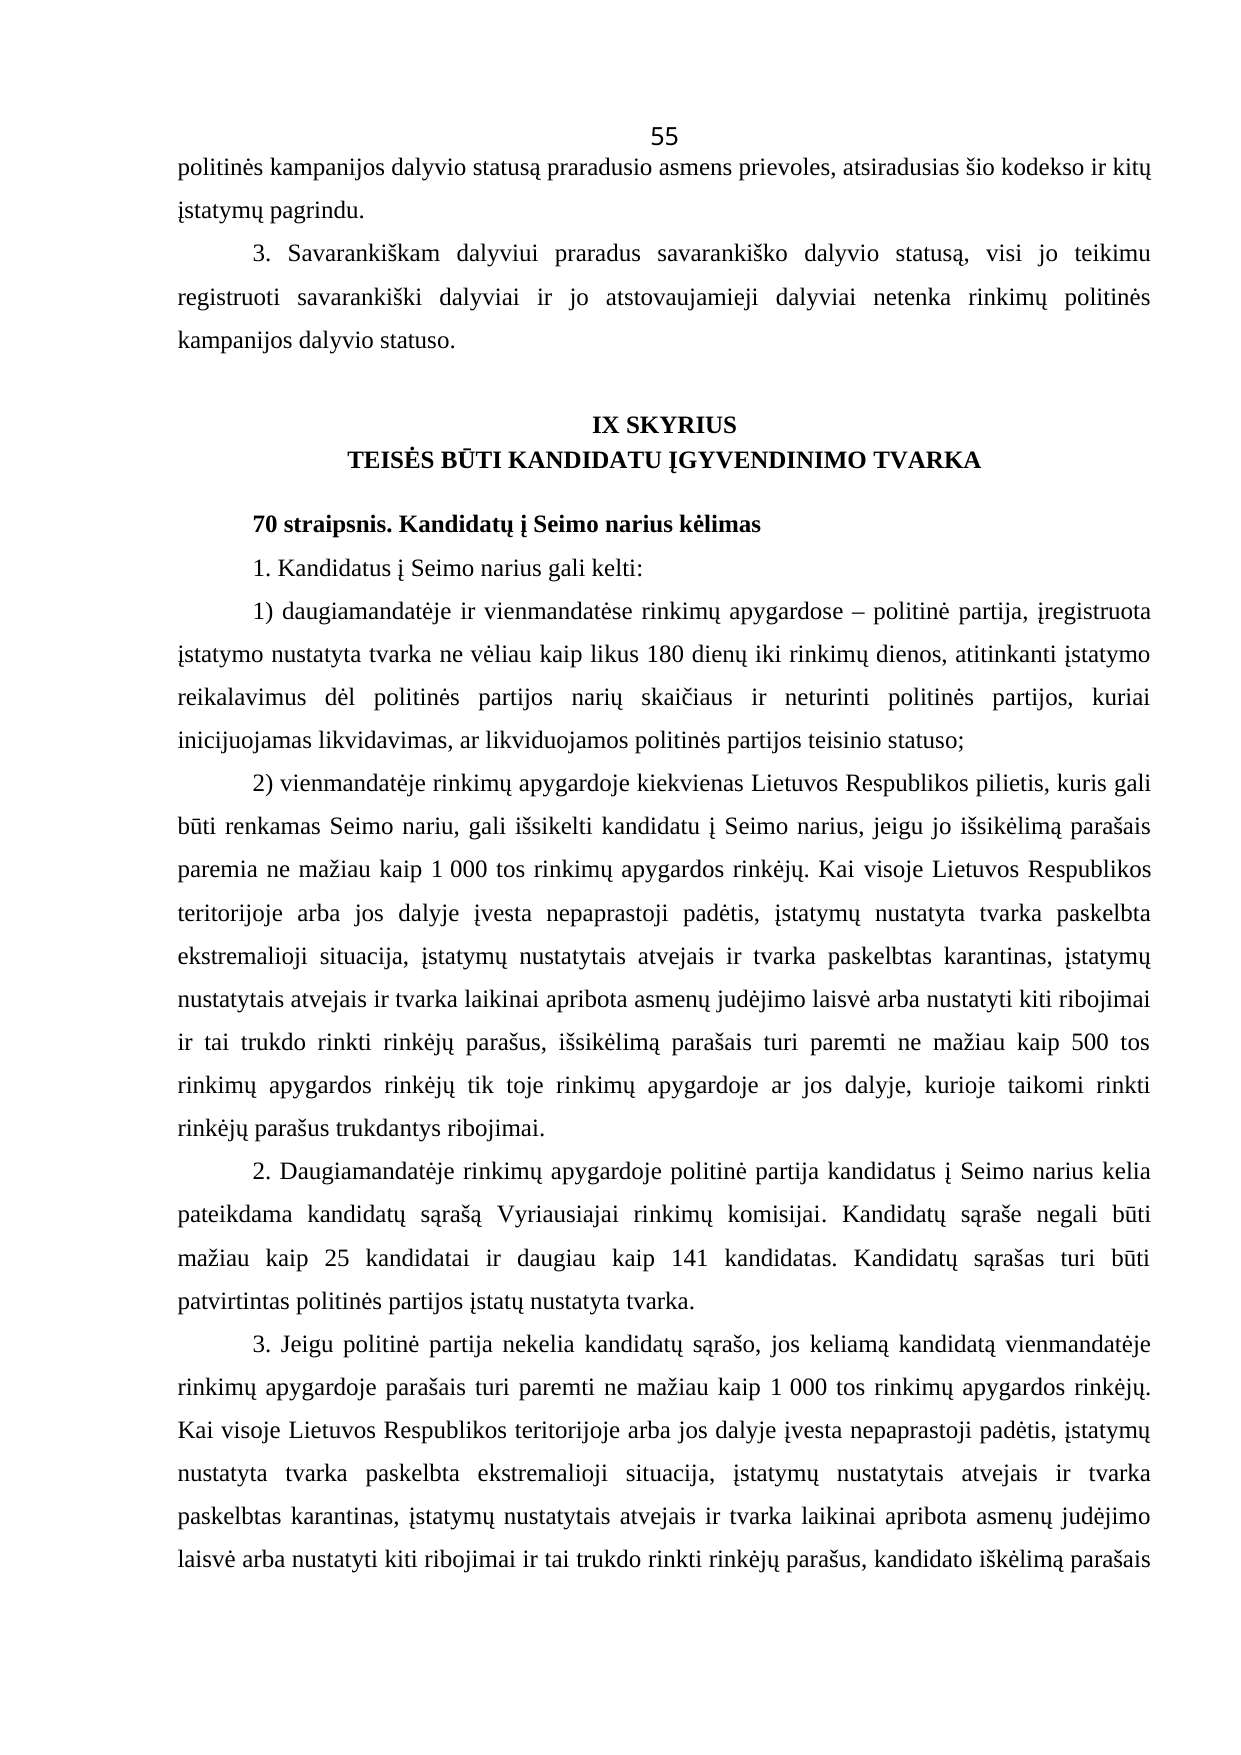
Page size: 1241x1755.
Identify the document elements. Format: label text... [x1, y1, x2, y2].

text 2. Daugiamandatėje rinkimų apygardoje politinė partija kandidatus į Seimo narius kelia pateikdama kandidatų sąrašą Vyriausiajai rinkimų komisijai. Kandidatų sąraše negali būti mažiau kaip 25 kandidatai ir daugiau kaip 141 kandidatas. Kandidatų sąrašas turi būti patvirtintas politinės partijos įstatų nustatyta tvarka. [177, 1156, 1152, 1314]
text politinės kampanijos dalyvio statusą praradusio asmens prievoles, atsiradusias šio kodekso ir kitų įstatymų pagrindu. [177, 152, 1152, 224]
text 2) vienmandatėje rinkimų apygardoje kiekvienas Lietuvos Respublikos pilietis, kuris gali būti renkamas Seimo nariu, gali išsikelti kandidatu į Seimo narius, jeigu jo išsikėlimą parašais paremia ne mažiau kaip 1 000 tos rinkimų apygardos rinkėjų. Kai visoje Lietuvos Respublikos teritorijoje arba jos dalyje įvesta nepaprastoji padėtis, įstatymų nustatyta tvarka paskelbta ekstremalioji situacija, įstatymų nustatytais atvejais ir tvarka paskelbtas karantinas, įstatymų nustatytais atvejais ir tvarka laikinai apribota asmenų judėjimo laisvė arba nustatyti kiti ribojimai ir tai trukdo rinkti rinkėjų parašus, išsikėlimą parašais turi paremti ne mažiau kaip 500 tos rinkimų apygardos rinkėjų tik toje rinkimų apygardoje ar jos dalyje, kurioje taikomi rinkti rinkėjų parašus trukdantys ribojimai. [177, 768, 1152, 1142]
text 3. Savarankiškam dalyviui praradus savarankiško dalyvio statusą, visi jo teikimu registruoti savarankiški dalyviai ir jo atstovaujamieji dalyviai netenka rinkimų politinės kampanijos dalyvio statuso. [177, 238, 1152, 353]
text 1) daugiamandatėje ir vienmandatėse rinkimų apygardose – politinė partija, įregistruota įstatymo nustatyta tvarka ne vėliau kaip likus 180 dienų iki rinkimų dienos, atitinkanti įstatymo reikalavimus dėl politinės partijos narių skaičiaus ir neturinti politinės partijos, kuriai inicijuojamas likvidavimas, ar likviduojamos politinės partijos teisinio statuso; [177, 596, 1152, 754]
text 70 straipsnis. Kandidatų į Seimo narius kėlimas [177, 509, 1152, 538]
text 1. Kandidatus į Seimo narius gali kelti: [177, 553, 1152, 581]
text TEISĖS BŪTI KANDIDATU ĮGYVENDINIMO TVARKA [177, 439, 1152, 474]
text 3. Jeigu politinė partija nekelia kandidatų sąrašo, jos keliamą kandidatą vienmandatėje rinkimų apygardoje parašais turi paremti ne mažiau kaip 1 000 tos rinkimų apygardos rinkėjų. Kai visoje Lietuvos Respublikos teritorijoje arba jos dalyje įvesta nepaprastoji padėtis, įstatymų nustatyta tvarka paskelbta ekstremalioji situacija, įstatymų nustatytais atvejais ir tvarka paskelbtas karantinas, įstatymų nustatytais atvejais ir tvarka laikinai apribota asmenų judėjimo laisvė arba nustatyti kiti ribojimai ir tai trukdo rinkti rinkėjų parašus, kandidato iškėlimą parašais [177, 1329, 1152, 1573]
text IX SKYRIUS [177, 403, 1152, 439]
